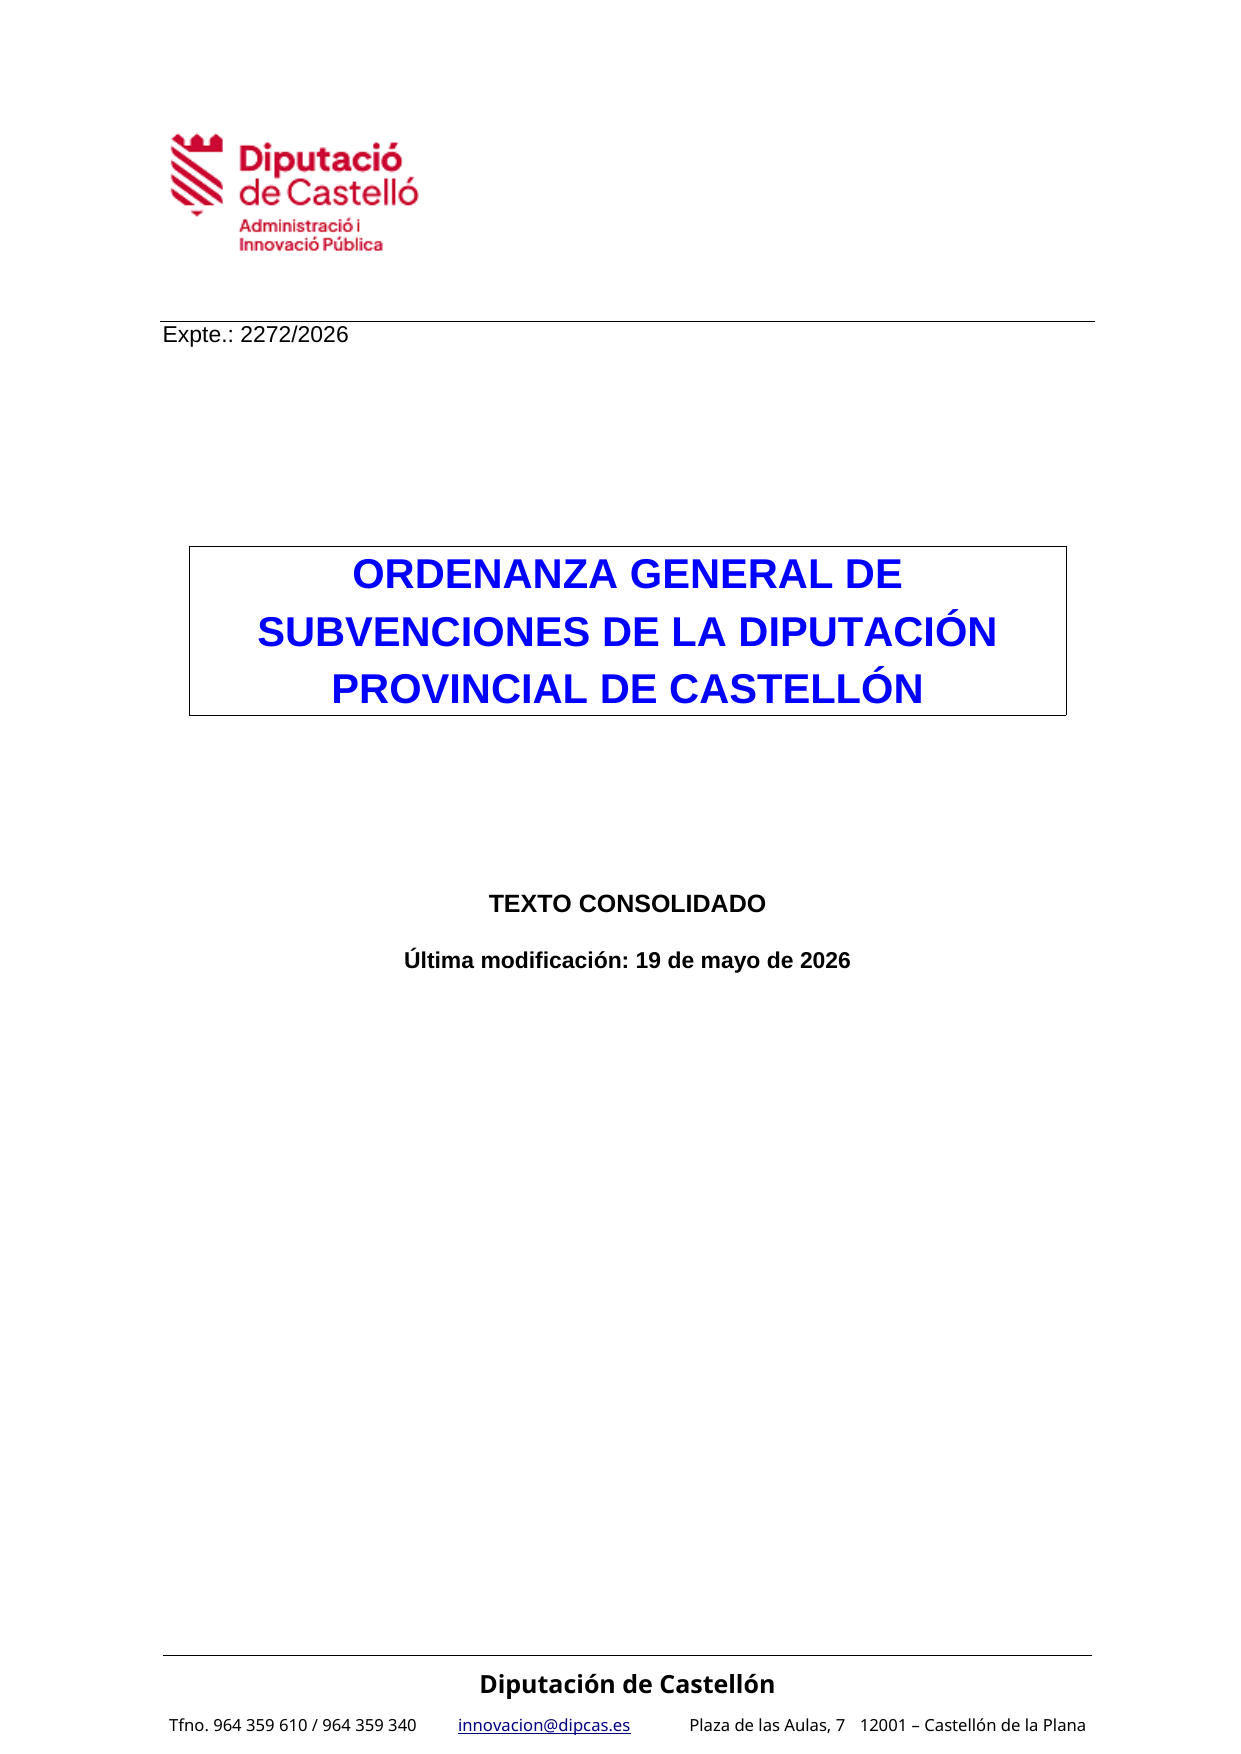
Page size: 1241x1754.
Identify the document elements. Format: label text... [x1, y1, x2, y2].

text Expte.: 2272/2026 [162, 322, 1092, 347]
text Última modificación: 19 de mayo de 2026 [162, 947, 1092, 973]
picture [165, 124, 430, 265]
text TEXTO CONSOLIDADO [162, 889, 1092, 918]
text ORDENANZA GENERAL DE SUBVENCIONES DE LA DIPUTACIÓN PROVINCIAL DE CASTELLÓN [190, 547, 1066, 715]
